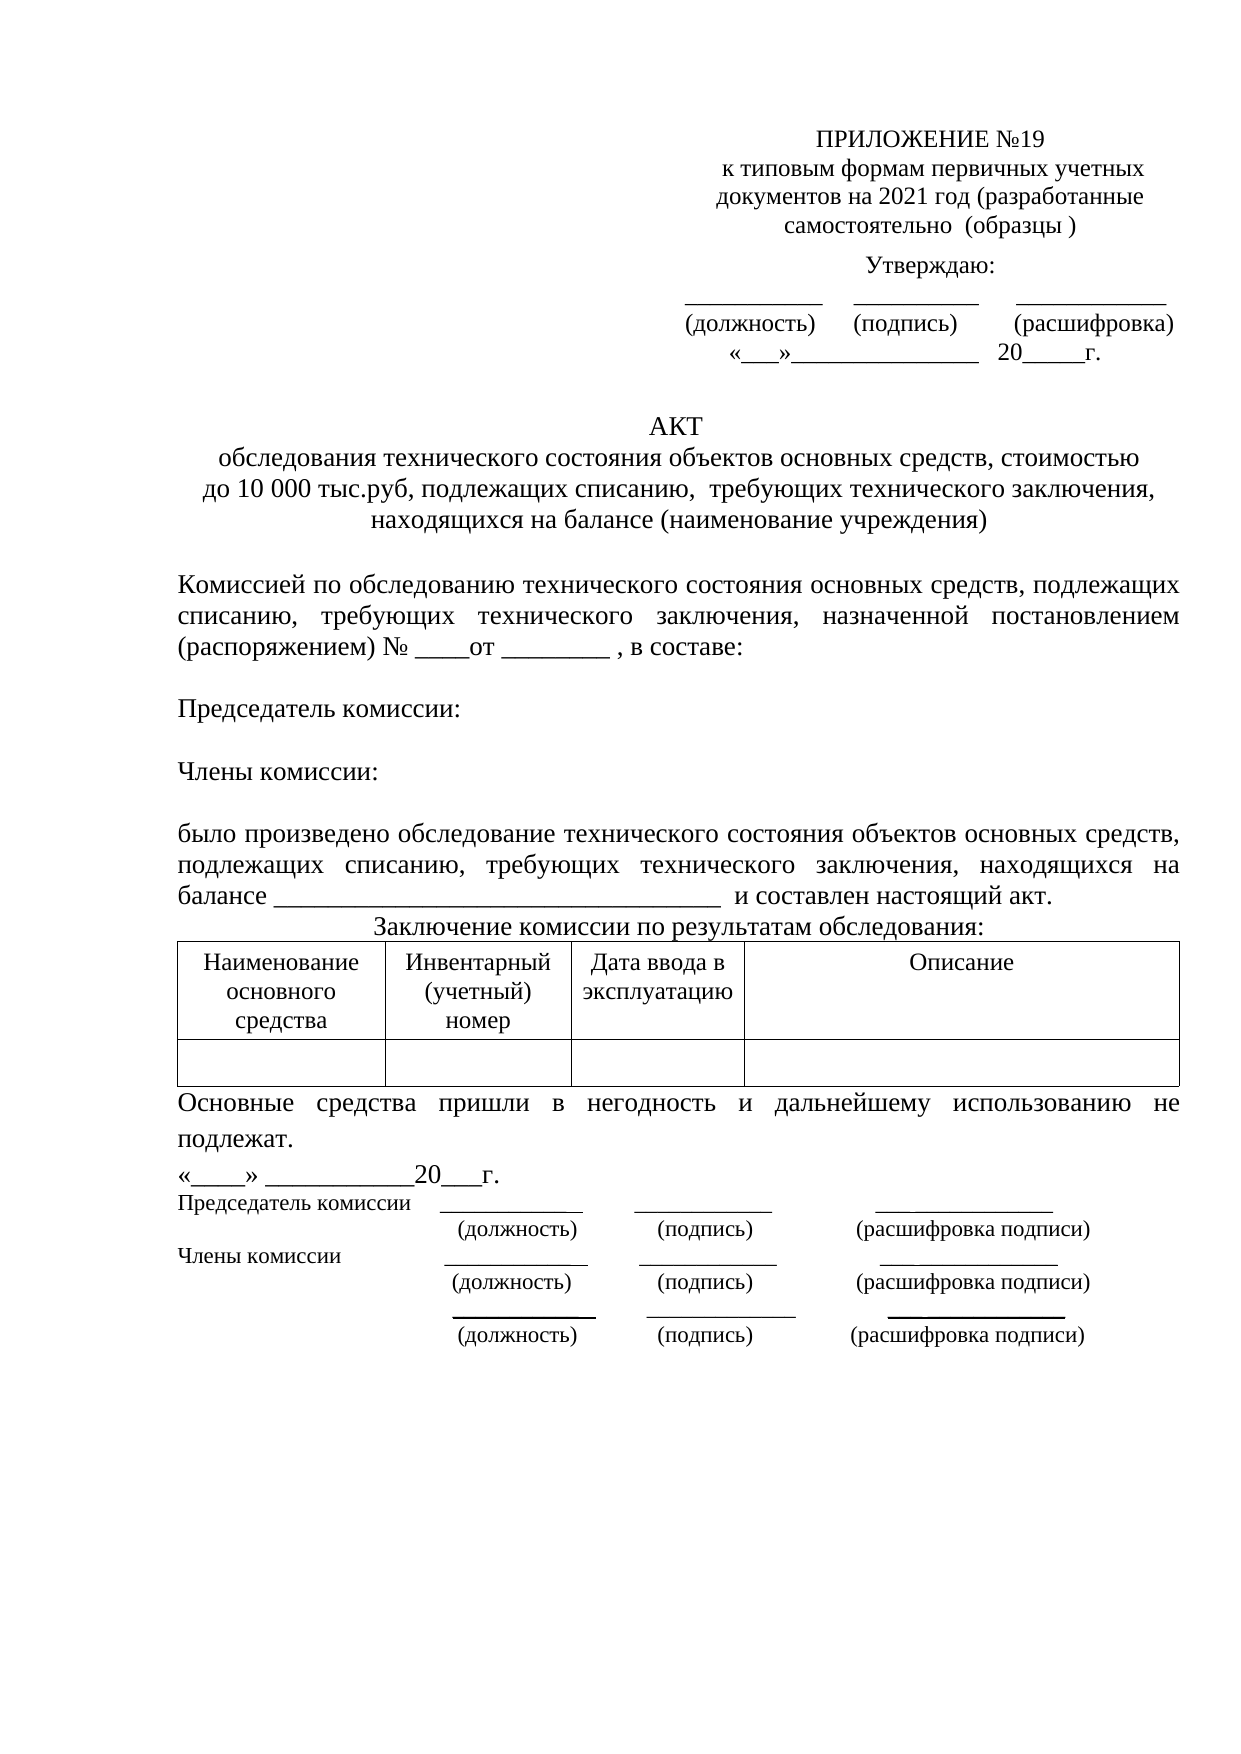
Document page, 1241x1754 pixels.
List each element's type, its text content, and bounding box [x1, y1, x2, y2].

text Комиссией по обследованию технического состояния основных средств, подлежащих списанию, требующих технического заключения, назначенной постановлением (распоряжением) № ____от ________ , в составе: [177, 568, 1181, 661]
table_header Наименование основного средства [178, 942, 385, 1039]
text Заключение комиссии по результатам обследования: [177, 910, 1181, 941]
table_header Инвентарный (учетный) номер [386, 942, 571, 1039]
text (должность) (подпись) (расшифровка подписи) [177, 1268, 1181, 1294]
text Члены комиссии ___________ ____________ ___ ____________ [177, 1242, 1181, 1268]
table_header [177, 118, 679, 244]
table_cell [745, 1040, 1179, 1086]
text ___________ _____________ ___ ____________ [177, 1294, 1181, 1321]
text было произведено обследование технического состояния объектов основных средств, подлежащих списанию, требующих технического заключения, находящихся на балансе _________________________________ и составлен настоящий акт. [177, 817, 1181, 910]
text обследования технического состояния объектов основных средств, стоимостью до 10 000 тыс.руб, подлежащих списанию, требующих технического заключения, находящихся на балансе (наименование учреждения) [177, 441, 1181, 534]
text Члены комиссии: [177, 754, 1181, 786]
table_header [177, 1496, 679, 1623]
table_cell [177, 245, 679, 371]
text Председатель комиссии: [177, 692, 1181, 723]
text Председатель комиссии ___________ ____________ ___ ____________ [177, 1189, 1181, 1215]
text АКТ [177, 409, 1181, 441]
text Основные средства пришли в негодность и дальнейшему использованию не подлежат. [177, 1086, 1181, 1153]
table_header ПРИЛОЖЕНИЕ №19 к типовым формам первичных учетных документов на 2021 год (разработанные самостоятельно (образцы ) [679, 118, 1181, 244]
text (должность) (подпись) (расшифровка подписи) [177, 1215, 1181, 1242]
text «____» ___________20___г. [177, 1158, 1181, 1189]
table_cell [386, 1040, 571, 1086]
table_header Дата ввода в эксплуатацию [572, 942, 744, 1039]
table_cell [572, 1040, 744, 1086]
table_cell Утверждаю: ___________ __________ ____________ (должность) (подпись) (расшифровка) «___»_______________ 20_____г. [679, 245, 1181, 371]
table_header Описание [745, 942, 1179, 1039]
text (должность) (подпись) (расшифровка подписи) [177, 1321, 1181, 1347]
table_header [679, 1496, 1181, 1623]
table_cell [178, 1040, 385, 1086]
